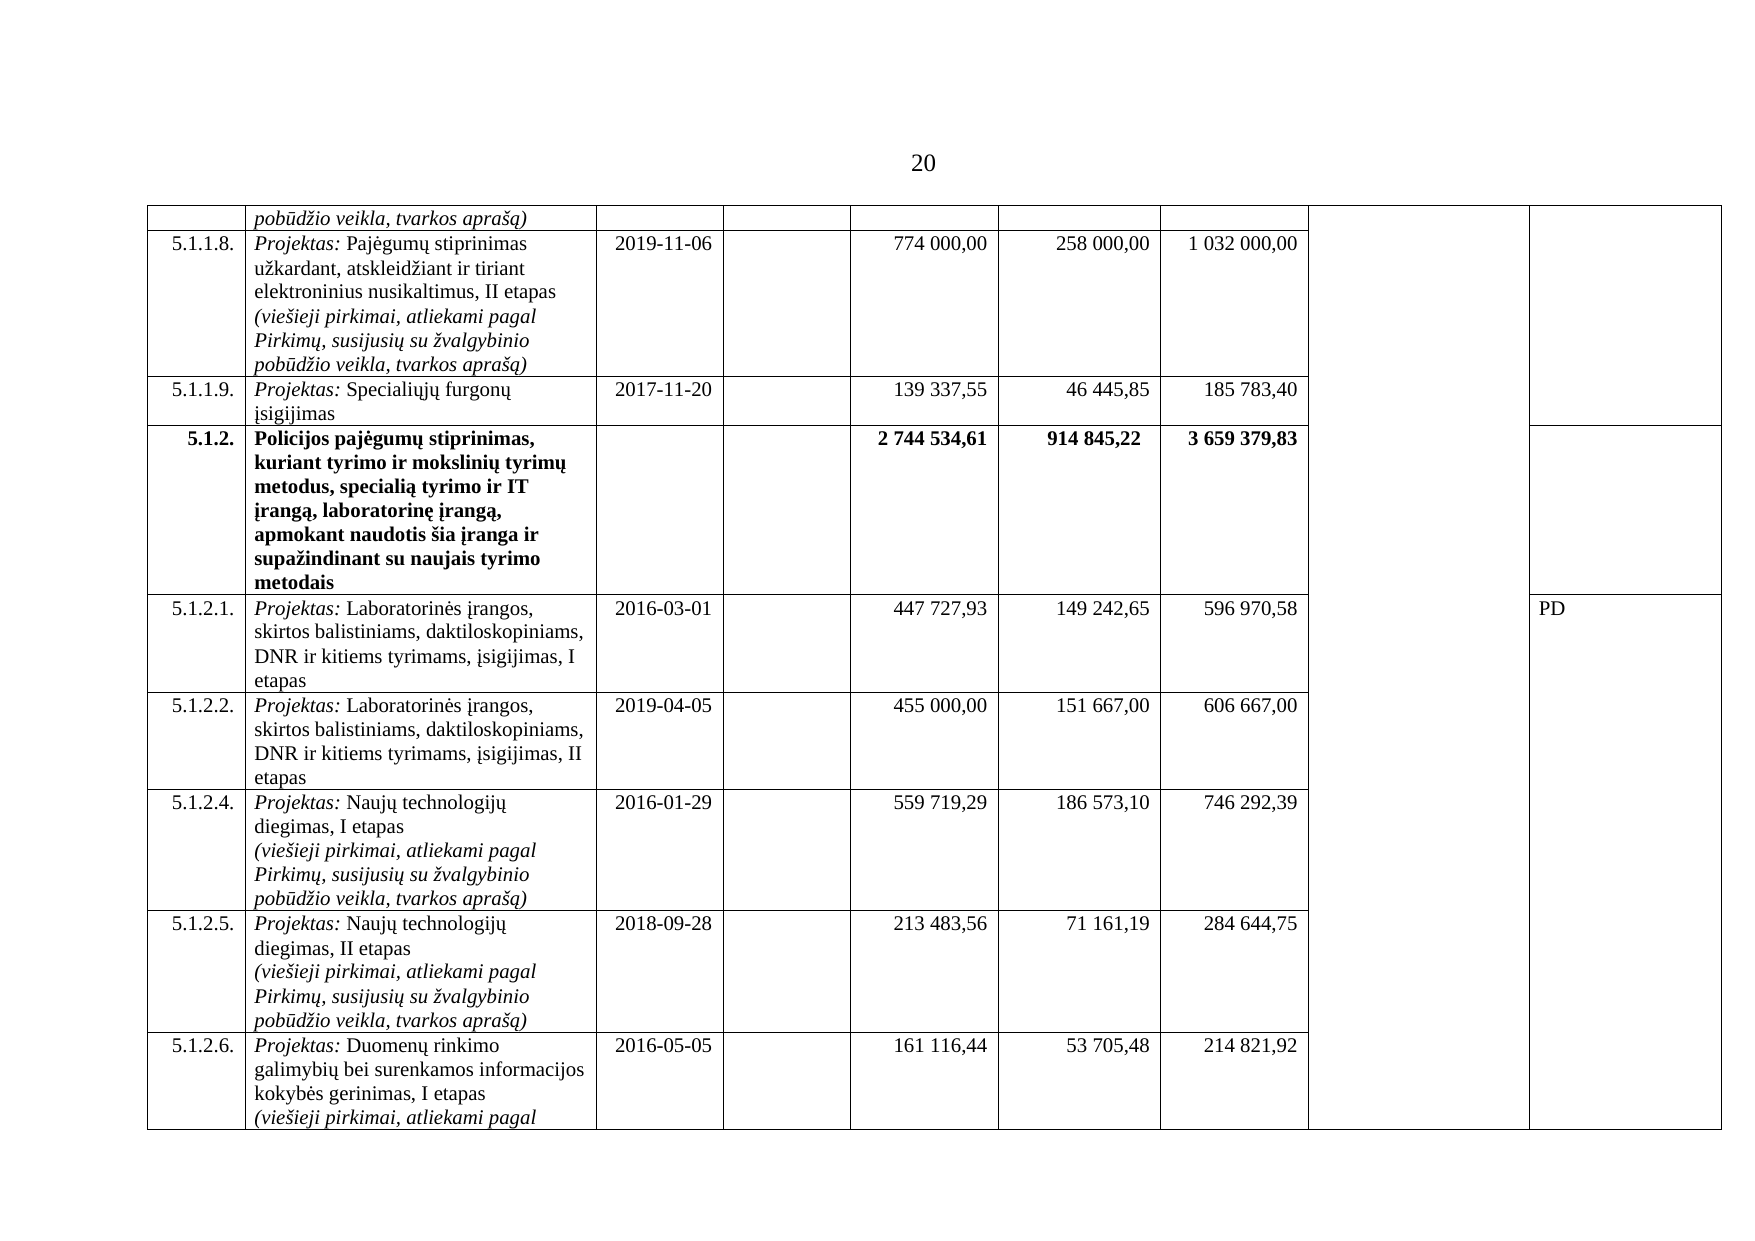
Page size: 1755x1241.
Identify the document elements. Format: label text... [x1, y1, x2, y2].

table_cell 5.1.1.9. [148, 377, 245, 425]
table_cell Policijos pajėgumų stiprinimas, kuriant tyrimo ir mokslinių tyrimų metodus, specialią tyrimo ir IT įrangą, laboratorinę įrangą, apmokant naudotis šia įranga ir supažindinant su naujais tyrimo metodais [246, 426, 596, 594]
table_cell PD [1530, 595, 1721, 1129]
table_cell [1530, 426, 1721, 594]
table_cell 5.1.2.1. [148, 595, 245, 692]
table_cell 596 970,58 [1161, 595, 1308, 692]
table_cell Projektas: Duomenų rinkimo galimybių bei surenkamos informacijos kokybės gerinimas, I etapas (viešieji pirkimai, atliekami pagal [246, 1033, 596, 1129]
table_cell [724, 790, 850, 910]
table_cell 447 727,93 [851, 595, 998, 692]
table_cell 2017-11-20 [597, 377, 723, 425]
table_cell 2 744 534,61 [851, 426, 998, 594]
table_cell Projektas: Laboratorinės įrangos, skirtos balistiniams, daktiloskopiniams, DNR ir kitiems tyrimams, įsigijimas, II etapas [246, 693, 596, 789]
table_cell [724, 595, 850, 692]
table_cell 53 705,48 [999, 1033, 1160, 1129]
table_cell 46 445,85 [999, 377, 1160, 425]
table_cell [724, 911, 850, 1032]
table_cell [148, 206, 245, 230]
table_cell Projektas: Naujų technologijų diegimas, I etapas (viešieji pirkimai, atliekami pagal Pirkimų, susijusių su žvalgybinio pobūdžio veikla, tvarkos aprašą) [246, 790, 596, 910]
table_cell [724, 377, 850, 425]
table_cell Projektas: Specialiųjų furgonų įsigijimas [246, 377, 596, 425]
table_cell 914 845,22 [999, 426, 1160, 594]
table_cell 2016-03-01 [597, 595, 723, 692]
table_cell [1530, 206, 1721, 425]
table_cell [999, 206, 1160, 230]
table_cell 2016-01-29 [597, 790, 723, 910]
table_cell 5.1.1.8. [148, 231, 245, 376]
table_cell 774 000,00 [851, 231, 998, 376]
table_cell [724, 206, 850, 230]
table_cell 455 000,00 [851, 693, 998, 789]
table_cell Projektas: Laboratorinės įrangos, skirtos balistiniams, daktiloskopiniams, DNR ir kitiems tyrimams, įsigijimas, I etapas [246, 595, 596, 692]
table_cell 139 337,55 [851, 377, 998, 425]
table_cell 149 242,65 [999, 595, 1160, 692]
table_cell 5.1.2.4. [148, 790, 245, 910]
table_cell Projektas: Naujų technologijų diegimas, II etapas (viešieji pirkimai, atliekami pagal Pirkimų, susijusių su žvalgybinio pobūdžio veikla, tvarkos aprašą) [246, 911, 596, 1032]
table_cell 151 667,00 [999, 693, 1160, 789]
table_cell 3 659 379,83 [1161, 426, 1308, 594]
table_cell [597, 206, 723, 230]
table_cell 161 116,44 [851, 1033, 998, 1129]
table_cell 186 573,10 [999, 790, 1160, 910]
table_cell 2019-11-06 [597, 231, 723, 376]
table_cell 2019-04-05 [597, 693, 723, 789]
table_cell 2016-05-05 [597, 1033, 723, 1129]
table_cell 606 667,00 [1161, 693, 1308, 789]
table_cell [1309, 206, 1529, 1129]
table_cell 214 821,92 [1161, 1033, 1308, 1129]
table_cell 213 483,56 [851, 911, 998, 1032]
table_cell 5.1.2.6. [148, 1033, 245, 1129]
table_cell [851, 206, 998, 230]
table_cell 5.1.2.5. [148, 911, 245, 1032]
table_cell 258 000,00 [999, 231, 1160, 376]
table_cell [724, 426, 850, 594]
table_cell 284 644,75 [1161, 911, 1308, 1032]
table_cell 185 783,40 [1161, 377, 1308, 425]
table_cell 5.1.2.2. [148, 693, 245, 789]
table_cell 1 032 000,00 [1161, 231, 1308, 376]
table_cell Projektas: Pajėgumų stiprinimas užkardant, atskleidžiant ir tiriant elektroninius nusikaltimus, II etapas (viešieji pirkimai, atliekami pagal Pirkimų, susijusių su žvalgybinio pobūdžio veikla, tvarkos aprašą) [246, 231, 596, 376]
table_cell [1161, 206, 1308, 230]
table_cell [724, 231, 850, 376]
table_cell 746 292,39 [1161, 790, 1308, 910]
table_cell 559 719,29 [851, 790, 998, 910]
table_cell [724, 693, 850, 789]
table_cell 71 161,19 [999, 911, 1160, 1032]
table_cell [724, 1033, 850, 1129]
table_cell [597, 426, 723, 594]
table_cell pobūdžio veikla, tvarkos aprašą) [246, 206, 596, 230]
table_cell 5.1.2. [148, 426, 245, 594]
table_cell 2018-09-28 [597, 911, 723, 1032]
